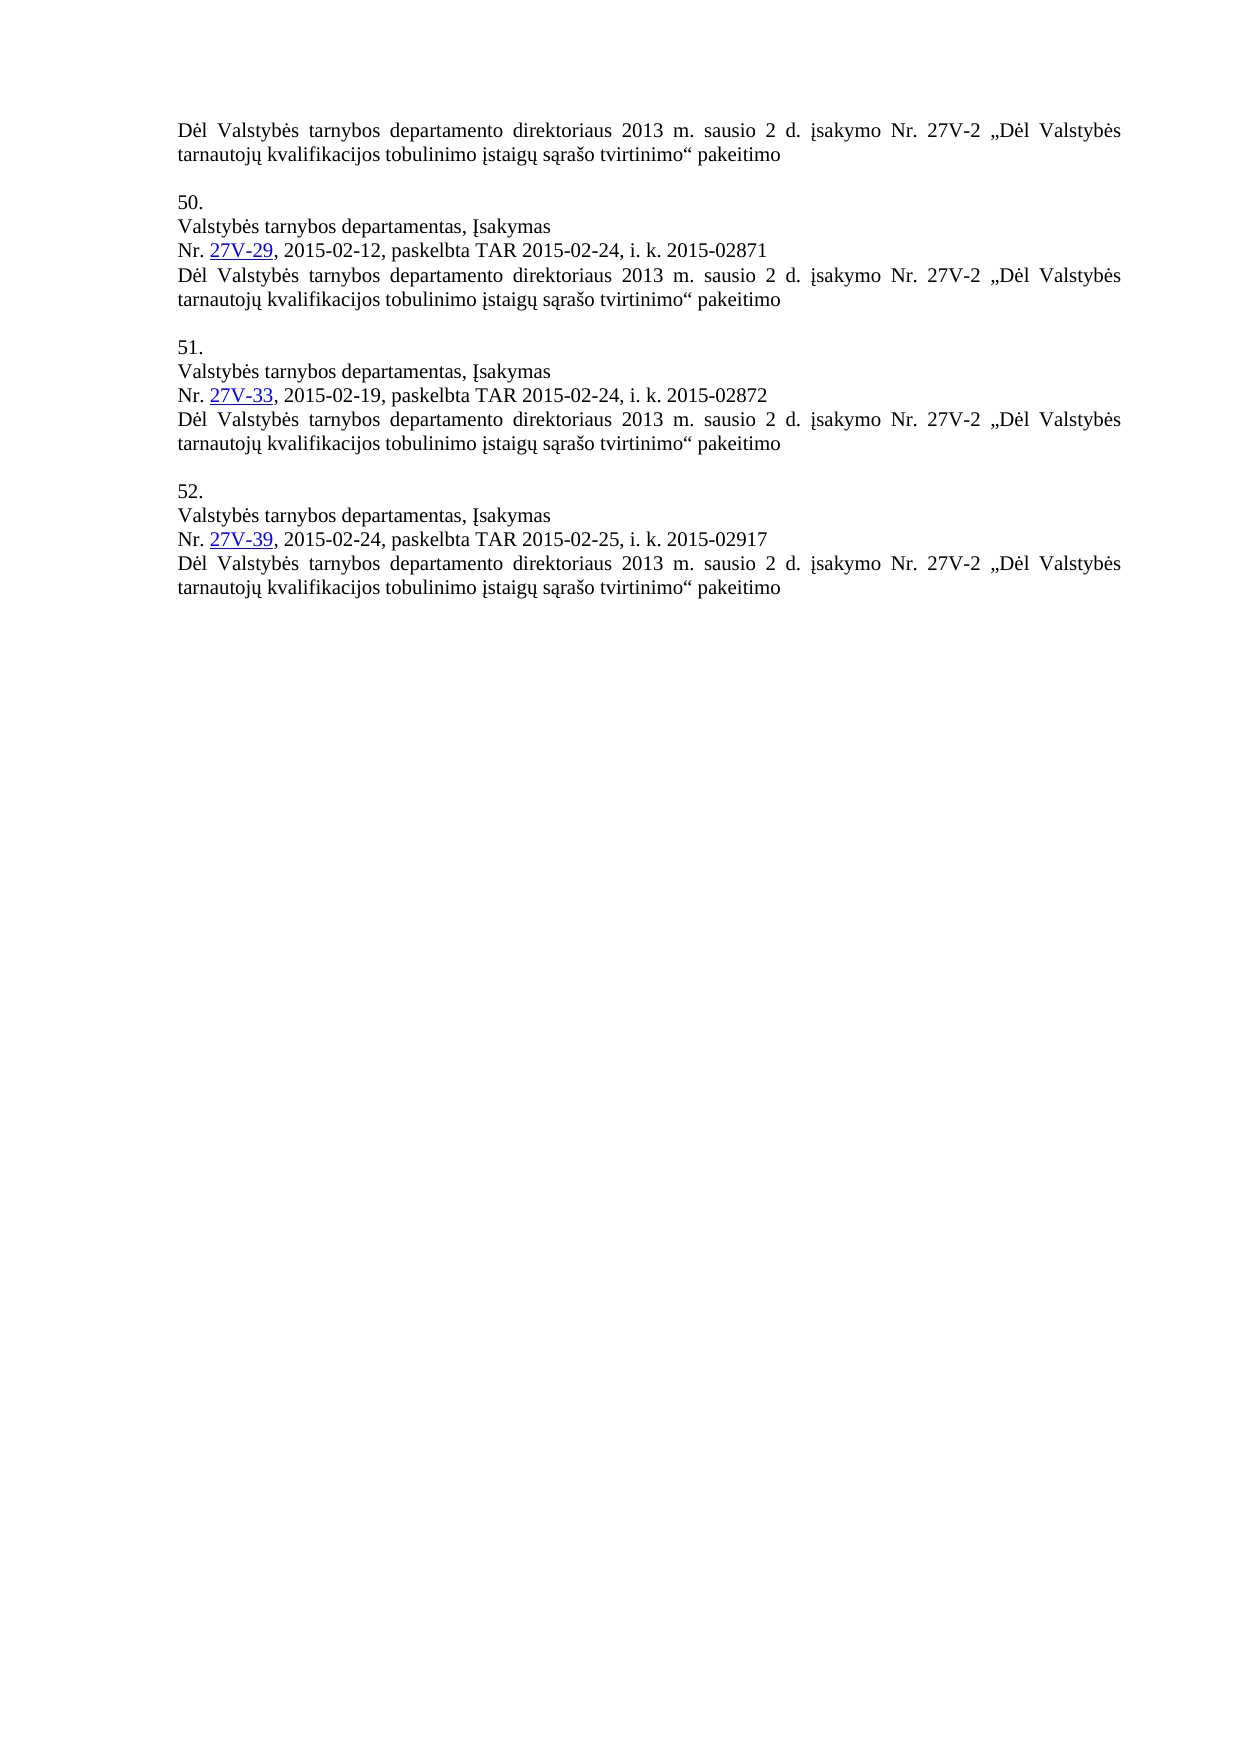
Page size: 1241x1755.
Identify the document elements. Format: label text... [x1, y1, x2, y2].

text Valstybės tarnybos departamentas, Įsakymas [177, 503, 1122, 527]
text Dėl Valstybės tarnybos departamento direktoriaus 2013 m. sausio 2 d. įsakymo Nr. 27V-2 „Dėl Valstybės tarnautojų kvalifikacijos tobulinimo įstaigų sąrašo tvirtinimo“ pakeitimo [177, 551, 1122, 599]
text 51. [177, 335, 1122, 359]
text Dėl Valstybės tarnybos departamento direktoriaus 2013 m. sausio 2 d. įsakymo Nr. 27V-2 „Dėl Valstybės tarnautojų kvalifikacijos tobulinimo įstaigų sąrašo tvirtinimo“ pakeitimo [177, 118, 1122, 166]
text Dėl Valstybės tarnybos departamento direktoriaus 2013 m. sausio 2 d. įsakymo Nr. 27V-2 „Dėl Valstybės tarnautojų kvalifikacijos tobulinimo įstaigų sąrašo tvirtinimo“ pakeitimo [177, 407, 1122, 455]
text Dėl Valstybės tarnybos departamento direktoriaus 2013 m. sausio 2 d. įsakymo Nr. 27V-2 „Dėl Valstybės tarnautojų kvalifikacijos tobulinimo įstaigų sąrašo tvirtinimo“ pakeitimo [177, 262, 1122, 311]
text Nr. 27V-39, 2015-02-24, paskelbta TAR 2015-02-25, i. k. 2015-02917 [177, 527, 1122, 551]
text 50. [177, 190, 1122, 214]
text Nr. 27V-33, 2015-02-19, paskelbta TAR 2015-02-24, i. k. 2015-02872 [177, 383, 1122, 407]
text Nr. 27V-29, 2015-02-12, paskelbta TAR 2015-02-24, i. k. 2015-02871 [177, 238, 1122, 262]
text 52. [177, 479, 1122, 503]
text Valstybės tarnybos departamentas, Įsakymas [177, 214, 1122, 238]
text Valstybės tarnybos departamentas, Įsakymas [177, 359, 1122, 383]
